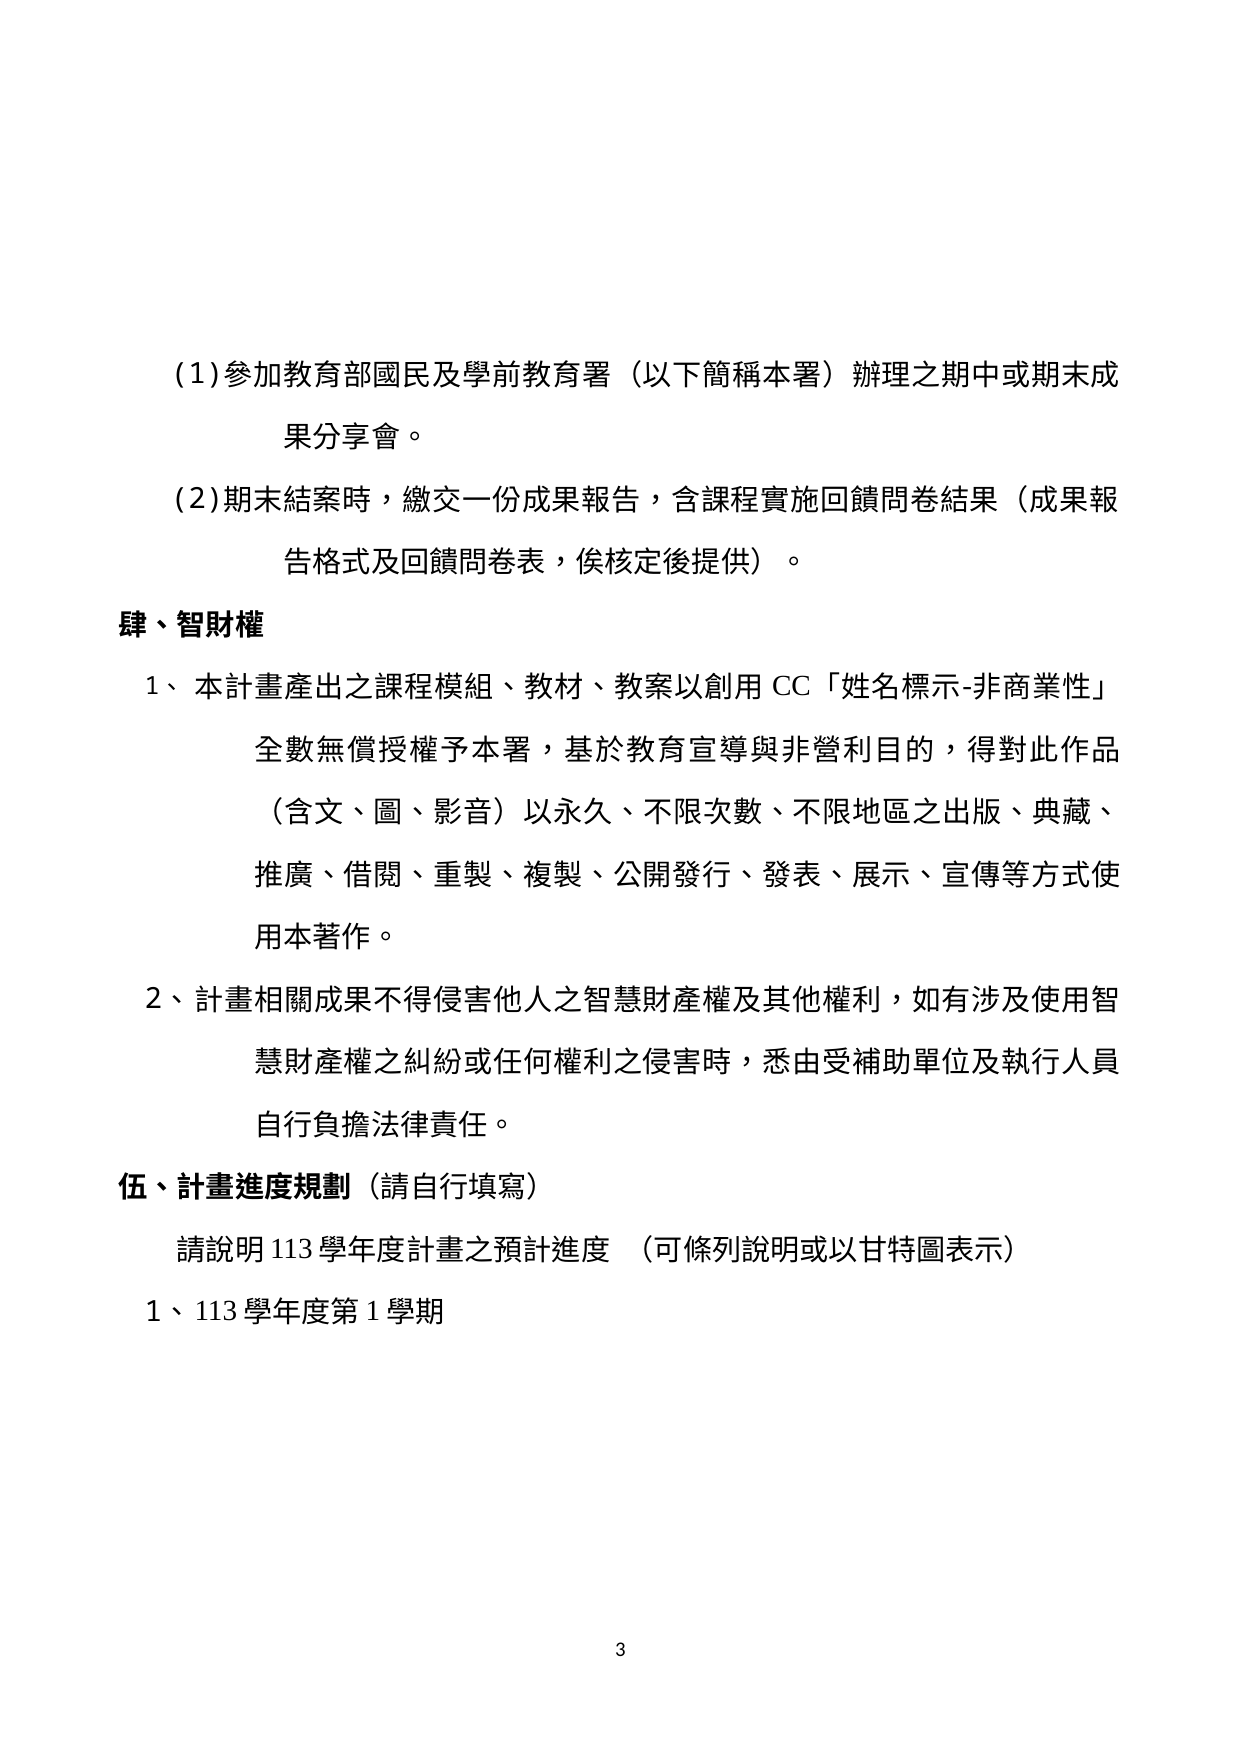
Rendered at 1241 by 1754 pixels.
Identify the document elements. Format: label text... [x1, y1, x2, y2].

text 請說明113學年度計畫之預計進度 （可條列說明或以甘特圖表示） [118, 1206, 1122, 1268]
list 參加教育部國民及學前教育署（以下簡稱本署）辦理之期中或期末成果分享會。 [171, 331, 1122, 456]
list 計畫相關成果不得侵害他人之智慧財產權及其他權利，如有涉及使用智慧財產權之糾紛或任何權利之侵害時，悉由受補助單位及執行人員自行負擔法律責任。 [144, 956, 1122, 1143]
text 肆、智財權 [118, 581, 1122, 643]
list 本計畫產出之課程模組、教材、教案以創用CC「姓名標示-非商業性」全數無償授權予本署，基於教育宣導與非營利目的，得對此作品（含文、圖、影音）以永久、不限次數、不限地區之出版、典藏、推廣、借閱、重製、複製、公開發行、發表、展示、宣傳等方式使用本著作。 [144, 643, 1122, 956]
list 期末結案時，繳交一份成果報告，含課程實施回饋問卷結果（成果報告格式及回饋問卷表，俟核定後提供）。 [171, 456, 1122, 581]
text 伍、計畫進度規劃（請自行填寫） [118, 1143, 1122, 1206]
list 113學年度第1學期 [144, 1268, 1122, 1331]
